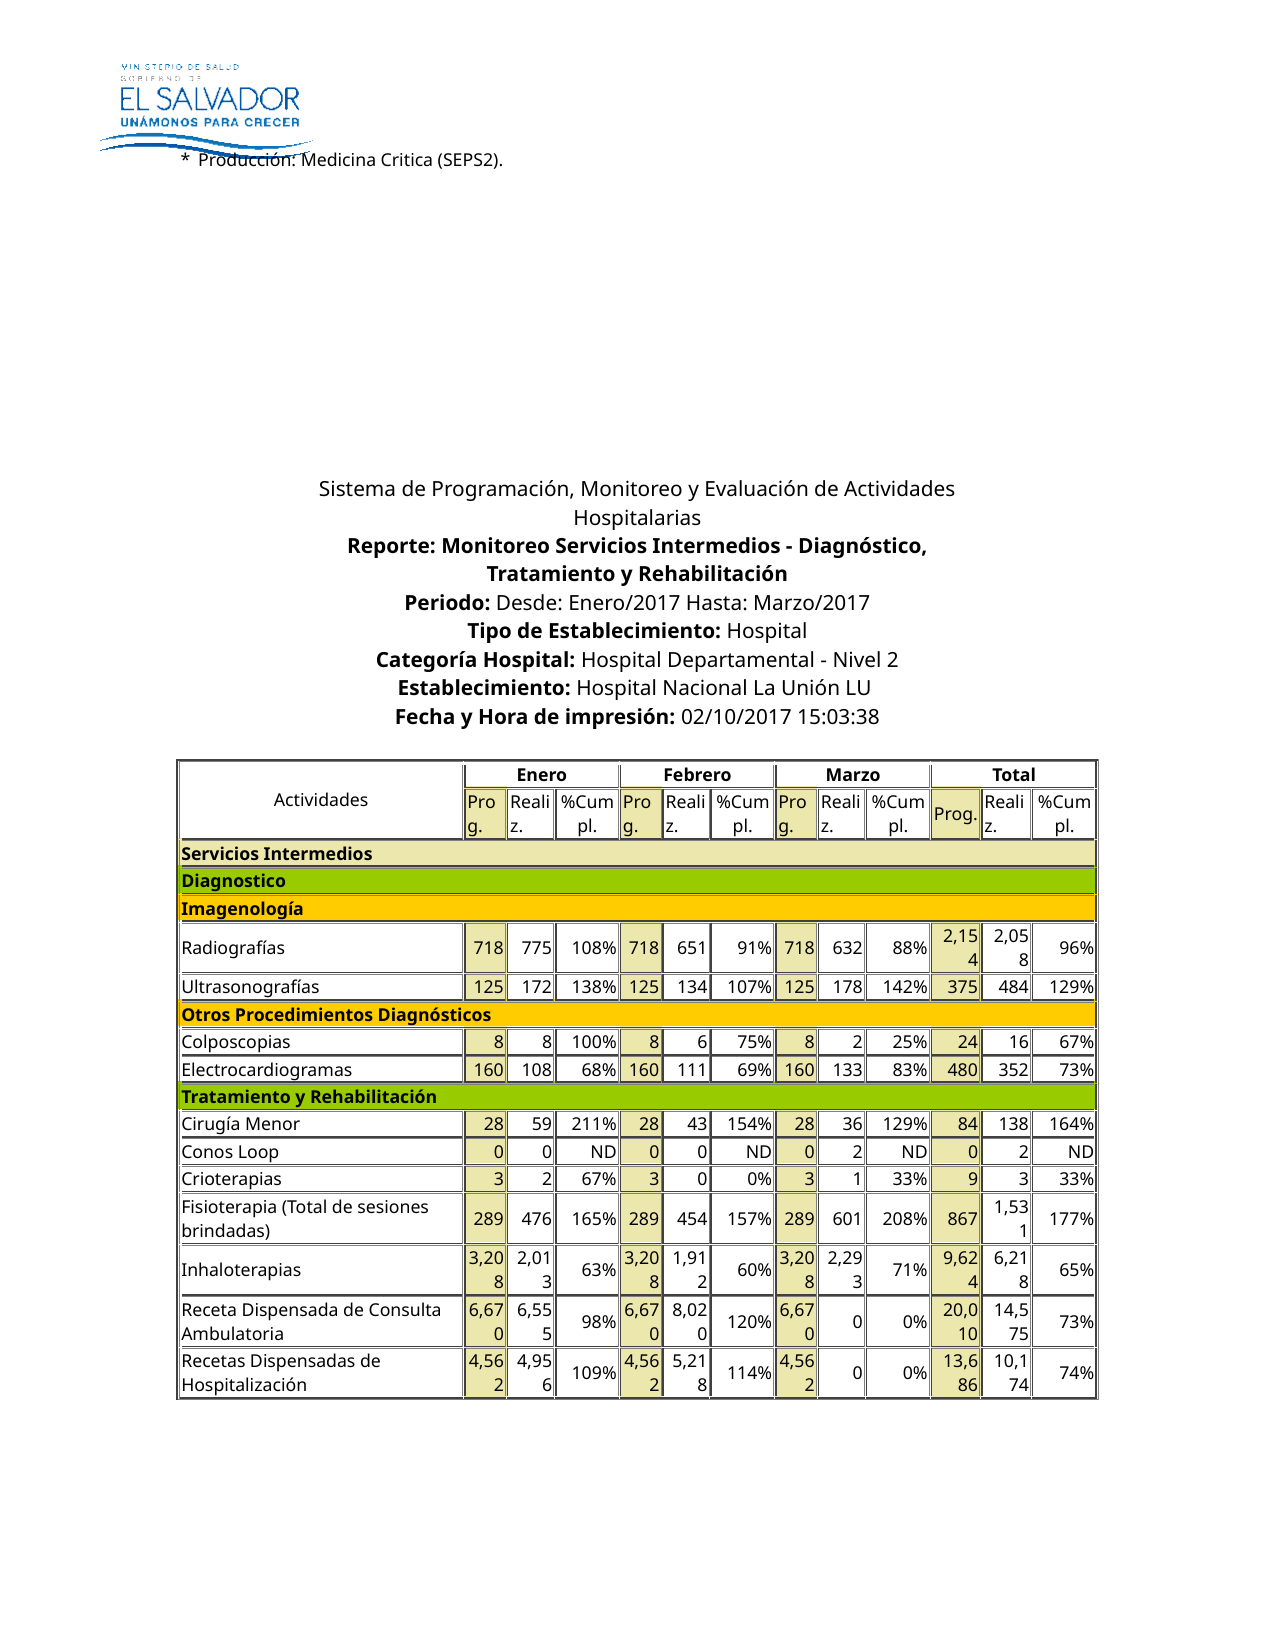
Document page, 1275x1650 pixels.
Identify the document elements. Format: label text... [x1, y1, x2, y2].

table_header Enero [464, 762, 619, 786]
table_cell 3 [621, 1167, 661, 1191]
table_cell Colposcopias [180, 1026, 464, 1054]
table_cell Recetas Dispensadas de Hospitalización [178, 1346, 464, 1397]
table_cell 59 [508, 1112, 553, 1136]
table_cell 718 [777, 924, 816, 972]
table_cell 20,010 [932, 1297, 979, 1346]
table_cell 4,562 [464, 1349, 507, 1397]
table_cell 454 [664, 1194, 709, 1242]
table_cell 28 [466, 1112, 505, 1136]
table_cell 0 [932, 1139, 979, 1163]
table_cell 114% [710, 1346, 775, 1397]
table_cell 100% [557, 1030, 618, 1054]
table_cell 28 [621, 1112, 661, 1136]
table_cell 6 [664, 1030, 709, 1054]
table_cell 2,058 [983, 924, 1030, 972]
table_cell Cirugía Menor [178, 1109, 464, 1136]
table_cell ND [1033, 1136, 1095, 1163]
table_cell 289 [621, 1194, 661, 1242]
table_cell Imagenología [178, 893, 1097, 920]
table_cell ND [712, 1139, 773, 1163]
table_cell 718 [466, 924, 505, 972]
table_cell 10,174 [981, 1349, 1032, 1397]
table_cell 480 [932, 1057, 979, 1081]
table_cell Fisioterapia (Total de sesiones brindadas) [178, 1191, 464, 1242]
table_header Marzo [775, 762, 931, 786]
table_cell 775 [508, 924, 553, 972]
table_cell 120% [712, 1297, 773, 1346]
table_cell 33% [1033, 1164, 1096, 1191]
table_cell 138% [557, 975, 618, 999]
table_cell Realiz. [983, 790, 1030, 838]
table_cell 2 [508, 1167, 553, 1191]
table_cell 8 [777, 1030, 816, 1054]
table_cell 8 [466, 1030, 505, 1054]
table_cell 2,013 [508, 1246, 553, 1294]
table_cell 632 [819, 924, 864, 972]
table_cell Tratamiento y Rehabilitación [180, 1081, 1096, 1109]
table_cell 8 [621, 1030, 661, 1054]
table_cell 36 [819, 1112, 864, 1136]
table_cell 67% [557, 1167, 618, 1191]
table_cell 108% [557, 924, 618, 972]
table_cell 33% [867, 1167, 929, 1191]
table_cell Realiz. [508, 790, 553, 838]
table_cell 84 [932, 1112, 979, 1136]
table_cell 1,912 [664, 1246, 709, 1294]
table_cell 129% [1032, 972, 1097, 999]
table_cell Realiz. [664, 790, 709, 838]
table_cell 2 [819, 1139, 864, 1163]
table_cell %Cumpl. [867, 790, 929, 838]
picture [97, 64, 323, 159]
table_cell 125 [466, 975, 505, 999]
table_cell 25% [867, 1030, 929, 1054]
table_header Total [931, 762, 1095, 786]
table_cell 24 [932, 1030, 979, 1054]
table_cell 352 [983, 1057, 1030, 1081]
table_cell 69% [712, 1057, 773, 1081]
table_cell 1 [819, 1167, 864, 1191]
table_cell 133 [819, 1057, 864, 1081]
table_cell Receta Dispensada de Consulta Ambulatoria [180, 1294, 462, 1346]
table_cell Conos Loop [180, 1136, 462, 1163]
table_cell 14,575 [983, 1297, 1030, 1346]
table_cell 68% [557, 1057, 618, 1081]
table_cell 0 [664, 1139, 709, 1163]
table_cell 6,218 [983, 1246, 1030, 1294]
table_cell 8,020 [664, 1297, 709, 1346]
table_cell 0 [818, 1349, 866, 1397]
table_cell 142% [867, 975, 929, 999]
table_cell 109% [555, 1349, 619, 1397]
table_cell Diagnostico [180, 865, 1096, 893]
table_cell 73% [1033, 1294, 1095, 1346]
table_cell Prog. [932, 790, 979, 838]
table_cell 165% [557, 1194, 618, 1242]
table_cell Prog. [621, 790, 661, 838]
table_cell 867 [932, 1194, 979, 1242]
table_cell 3,208 [466, 1246, 505, 1294]
table_cell Ultrasonografías [178, 972, 464, 999]
table_cell ND [867, 1139, 929, 1163]
table_cell 83% [867, 1057, 929, 1081]
table_cell 107% [712, 975, 773, 999]
table_cell 91% [712, 924, 773, 972]
table_header Sistema de Programación, Monitoreo y Evaluación de Actividades Hospitalarias Reporte: Monitoreo Servicios Intermedios - Diagnóstico, Tratamiento y Rehabilitación Periodo: Desde: Enero/2017 Hasta: Marzo/2017 Tipo de Establecimiento: Hospital Categoría Hospital: Hospital Departamental - Nivel 2 Establecimiento: Hospital Nacional La Unión LU Fecha y Hora de impresión: 02/10/2017 15:03:38 [315, 218, 959, 730]
table_cell Inhaloterapias [180, 1243, 462, 1294]
table_cell 4,956 [507, 1346, 555, 1397]
table_cell 13,686 [931, 1346, 981, 1397]
table_cell 3 [983, 1167, 1030, 1191]
table_cell 65% [1033, 1243, 1096, 1294]
table_cell 75% [712, 1030, 773, 1054]
table_cell 28 [777, 1112, 816, 1136]
table_cell 2 [983, 1139, 1030, 1163]
table_cell 0 [508, 1139, 553, 1163]
table_cell Servicios Intermedios [178, 838, 1097, 865]
table_cell Crioterapias [180, 1164, 462, 1191]
table_cell 5,218 [662, 1349, 710, 1397]
table_cell 208% [867, 1194, 929, 1242]
table_cell 157% [712, 1194, 773, 1242]
table_cell 0 [466, 1139, 505, 1163]
table_cell 60% [712, 1246, 773, 1294]
table_cell 0 [819, 1297, 864, 1346]
table_cell 0% [866, 1349, 931, 1397]
table_cell 2,293 [819, 1246, 864, 1294]
table_cell 0 [664, 1167, 709, 1191]
table_cell %Cumpl. [712, 790, 773, 838]
table_cell 125 [621, 975, 661, 999]
table_cell 2,154 [932, 924, 979, 972]
table_cell %Cumpl. [557, 790, 618, 838]
table_cell 1,531 [983, 1194, 1030, 1242]
table_cell Prog. [466, 790, 505, 838]
table_cell ND [557, 1139, 618, 1163]
table_cell 0% [712, 1167, 773, 1191]
table_cell 6,670 [466, 1297, 505, 1346]
table_cell 9,624 [932, 1246, 979, 1294]
table_cell 3,208 [777, 1246, 816, 1294]
table_cell 0 [621, 1139, 661, 1163]
table_cell 160 [777, 1057, 816, 1081]
table_cell 476 [508, 1194, 553, 1242]
table_cell 178 [819, 975, 864, 999]
table_cell 172 [508, 975, 553, 999]
table_cell %Cumpl. [1032, 786, 1096, 838]
table_cell 125 [777, 975, 816, 999]
table_cell 484 [983, 975, 1030, 999]
table_cell 177% [1032, 1191, 1097, 1242]
table_cell 129% [867, 1112, 929, 1136]
table_cell 0 [777, 1139, 816, 1163]
table_cell 111 [664, 1057, 709, 1081]
table_cell 718 [621, 924, 661, 972]
table_cell Realiz. [819, 790, 864, 838]
table_cell * [177, 148, 195, 172]
table_cell 0% [867, 1297, 929, 1346]
table_cell Otros Procedimientos Diagnósticos [180, 999, 1096, 1026]
table_cell 160 [621, 1057, 661, 1081]
table_cell 601 [819, 1194, 864, 1242]
table_header Actividades [180, 761, 464, 838]
table_cell 63% [557, 1246, 618, 1294]
table_cell 96% [1033, 920, 1096, 972]
table_cell 154% [712, 1112, 773, 1136]
table_header Febrero [620, 761, 775, 786]
table_cell 8 [508, 1030, 553, 1054]
table_cell 3,208 [621, 1246, 661, 1294]
table_cell 9 [932, 1167, 979, 1191]
table_cell 6,670 [777, 1297, 816, 1346]
table_cell 211% [557, 1112, 618, 1136]
table_cell 16 [983, 1030, 1030, 1054]
table_cell 67% [1032, 1026, 1096, 1054]
table_cell 289 [777, 1194, 816, 1242]
table_cell 289 [466, 1194, 505, 1242]
table_cell 88% [867, 924, 929, 972]
table_cell 3 [466, 1167, 505, 1191]
table_cell 3 [777, 1167, 816, 1191]
table_cell 6,670 [621, 1297, 661, 1346]
table_cell 71% [867, 1246, 929, 1294]
table_cell 98% [557, 1297, 618, 1346]
table_cell Prog. [777, 790, 816, 838]
table_cell 4,562 [620, 1349, 662, 1397]
table_cell Electrocardiogramas [180, 1054, 462, 1081]
table_cell Radiografías [180, 920, 462, 972]
table_cell 164% [1032, 1109, 1097, 1136]
table_cell 160 [466, 1057, 505, 1081]
table_cell 134 [664, 975, 709, 999]
table_cell 108 [508, 1057, 553, 1081]
table_cell 2 [819, 1030, 864, 1054]
table_cell 73% [1033, 1054, 1095, 1081]
table_cell 43 [664, 1112, 709, 1136]
table_cell 74% [1032, 1346, 1097, 1397]
table_cell 651 [664, 924, 709, 972]
table_cell 375 [932, 975, 979, 999]
table_cell Producción: Medicina Critica (SEPS2). [195, 148, 1098, 172]
table_cell 138 [983, 1112, 1030, 1136]
table_cell 4,562 [775, 1349, 817, 1397]
table_cell 6,555 [508, 1297, 553, 1346]
